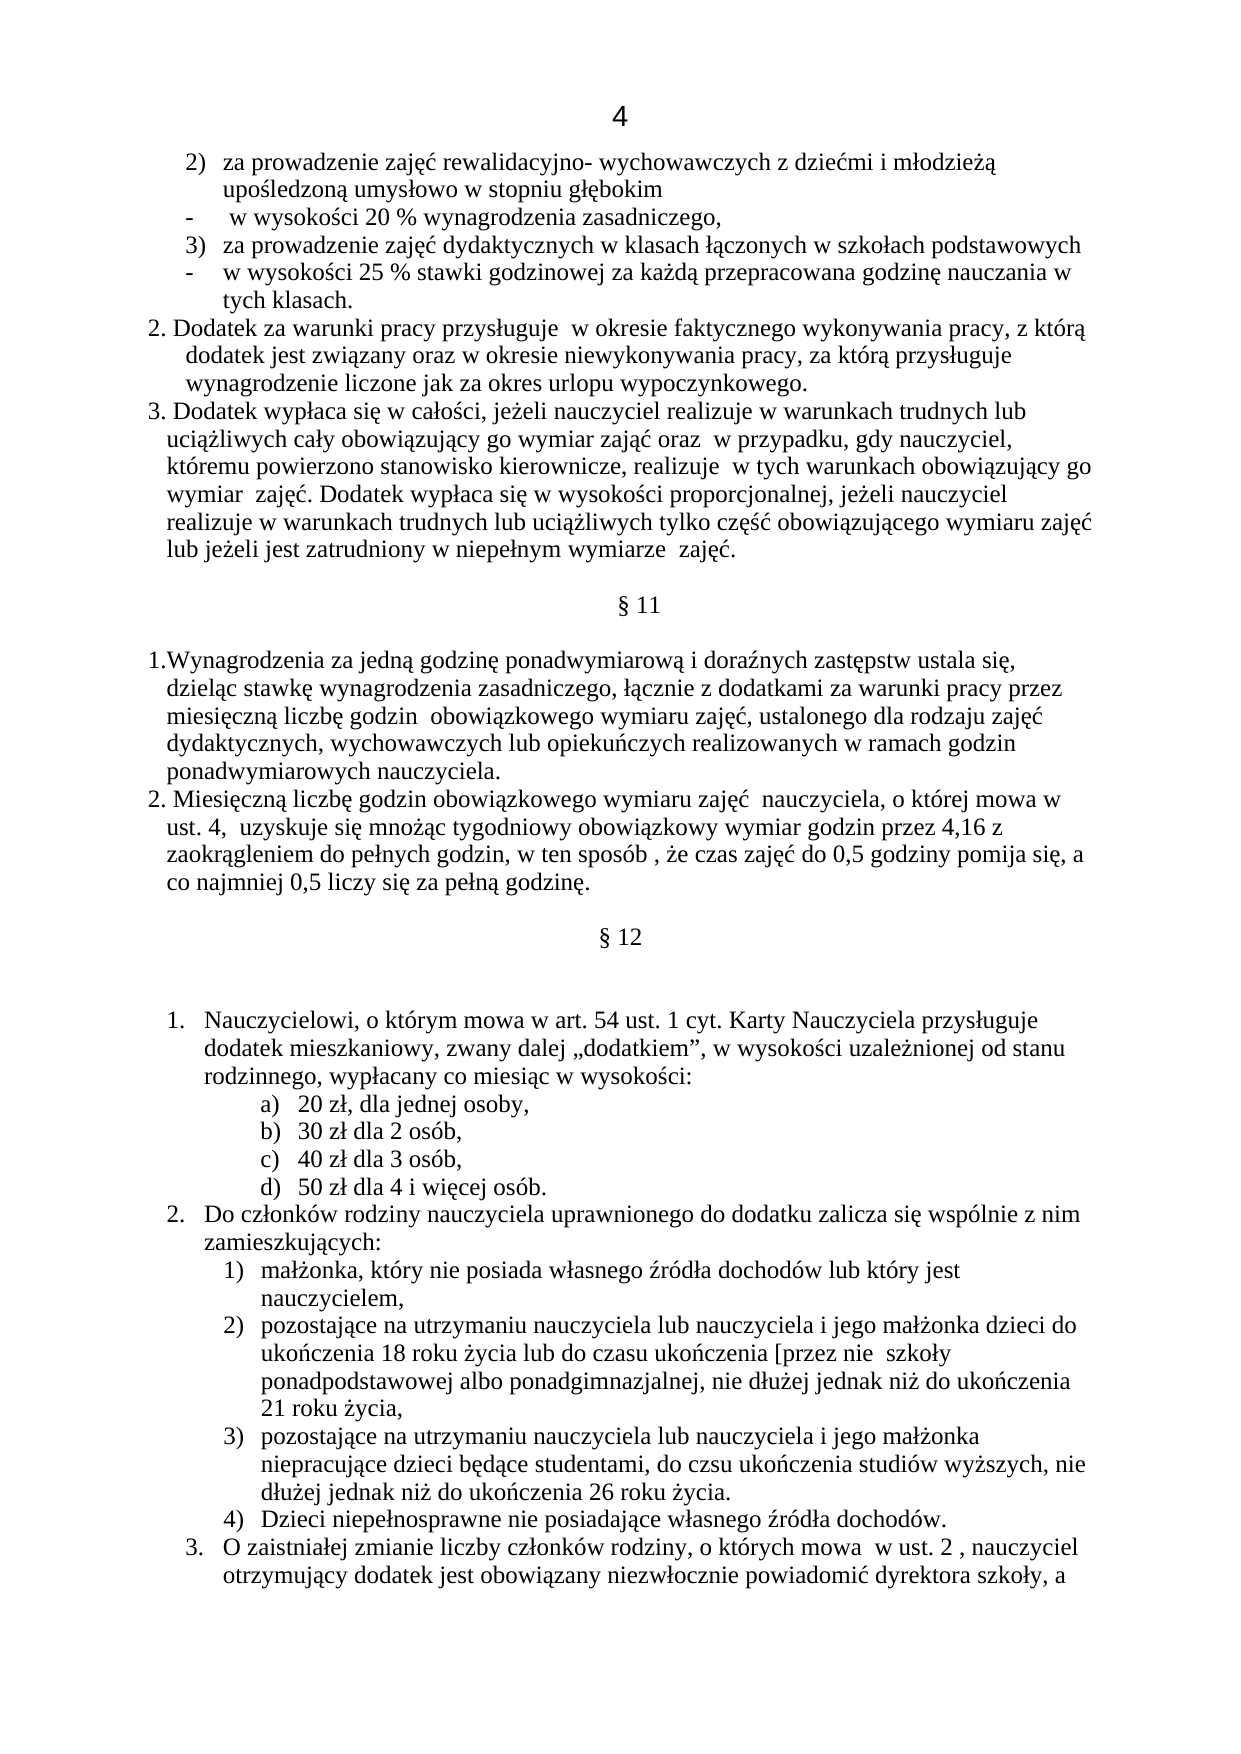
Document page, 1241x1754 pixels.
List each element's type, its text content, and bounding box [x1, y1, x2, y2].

text 3. Dodatek wypłaca się w całości, jeżeli nauczyciel realizuje w warunkach trudnych lub uciążliwych cały obowiązujący go wymiar zająć oraz w przypadku, gdy nauczyciel, któremu powierzono stanowisko kierownicze, realizuje w tych warunkach obowiązujący go wymiar zajęć. Dodatek wypłaca się w wysokości proporcjonalnej, jeżeli nauczyciel realizuje w warunkach trudnych lub uciążliwych tylko część obowiązującego wymiaru zajęć lub jeżeli jest zatrudniony w niepełnym wymiarze zajęć. [148, 397, 1092, 563]
list Nauczycielowi, o którym mowa w art. 54 ust. 1 cyt. Karty Nauczyciela przysługuje dodatek mieszkaniowy, zwany dalej „dodatkiem”, w wysokości uzależnionej od stanu rodzinnego, wypłacany co miesiąc w wysokości: [166, 1007, 1092, 1090]
list pozostające na utrzymaniu nauczyciela lub nauczyciela i jego małżonka niepracujące dzieci będące studentami, do czsu ukończenia studiów wyższych, nie dłużej jednak niż do ukończenia 26 roku życia. [223, 1422, 1092, 1505]
text 2. Dodatek za warunki pracy przysługuje w okresie faktycznego wykonywania pracy, z którą dodatek jest związany oraz w okresie niewykonywania pracy, za którą przysługuje wynagrodzenie liczone jak za okres urlopu wypoczynkowego. [148, 314, 1092, 397]
list 40 zł dla 3 osób, [260, 1145, 1092, 1173]
list za prowadzenie zajęć dydaktycznych w klasach łączonych w szkołach podstawowych [185, 231, 1092, 258]
list Do członków rodziny nauczyciela uprawnionego do dodatku zalicza się wspólnie z nim zamieszkujących: [166, 1201, 1092, 1256]
list w wysokości 25 % stawki godzinowej za każdą przepracowana godzinę nauczania w tych klasach. [185, 258, 1092, 314]
text 2. Miesięczną liczbę godzin obowiązkowego wymiaru zajęć nauczyciela, o której mowa w ust. 4, uzyskuje się mnożąc tygodniowy obowiązkowy wymiar godzin przez 4,16 z zaokrągleniem do pełnych godzin, w ten sposób , że czas zajęć do 0,5 godziny pomija się, a co najmniej 0,5 liczy się za pełną godzinę. [148, 785, 1092, 896]
list 50 zł dla 4 i więcej osób. [260, 1173, 1092, 1201]
text § 12 [148, 923, 1092, 951]
text § 11 [185, 591, 1092, 619]
list O zaistniałej zmianie liczby członków rodziny, o których mowa w ust. 2 , nauczyciel otrzymujący dodatek jest obowiązany niezwłocznie powiadomić dyrektora szkoły, a [185, 1533, 1092, 1588]
list małżonka, który nie posiada własnego źródła dochodów lub który jest nauczycielem, [223, 1256, 1092, 1311]
text 1.Wynagrodzenia za jedną godzinę ponadwymiarową i doraźnych zastępstw ustala się, dzieląc stawkę wynagrodzenia zasadniczego, łącznie z dodatkami za warunki pracy przez miesięczną liczbę godzin obowiązkowego wymiaru zajęć, ustalonego dla rodzaju zajęć dydaktycznych, wychowawczych lub opiekuńczych realizowanych w ramach godzin ponadwymiarowych nauczyciela. [148, 646, 1092, 785]
list w wysokości 20 % wynagrodzenia zasadniczego, [185, 203, 1092, 231]
list pozostające na utrzymaniu nauczyciela lub nauczyciela i jego małżonka dzieci do ukończenia 18 roku życia lub do czasu ukończenia [przez nie szkoły ponadpodstawowej albo ponadgimnazjalnej, nie dłużej jednak niż do ukończenia 21 roku życia, [223, 1311, 1092, 1422]
list 30 zł dla 2 osób, [260, 1117, 1092, 1145]
list Dzieci niepełnosprawne nie posiadające własnego źródła dochodów. [223, 1505, 1092, 1533]
list 20 zł, dla jednej osoby, [260, 1090, 1092, 1117]
list za prowadzenie zajęć rewalidacyjno- wychowawczych z dziećmi i młodzieżą upośledzoną umysłowo w stopniu głębokim [185, 148, 1092, 203]
